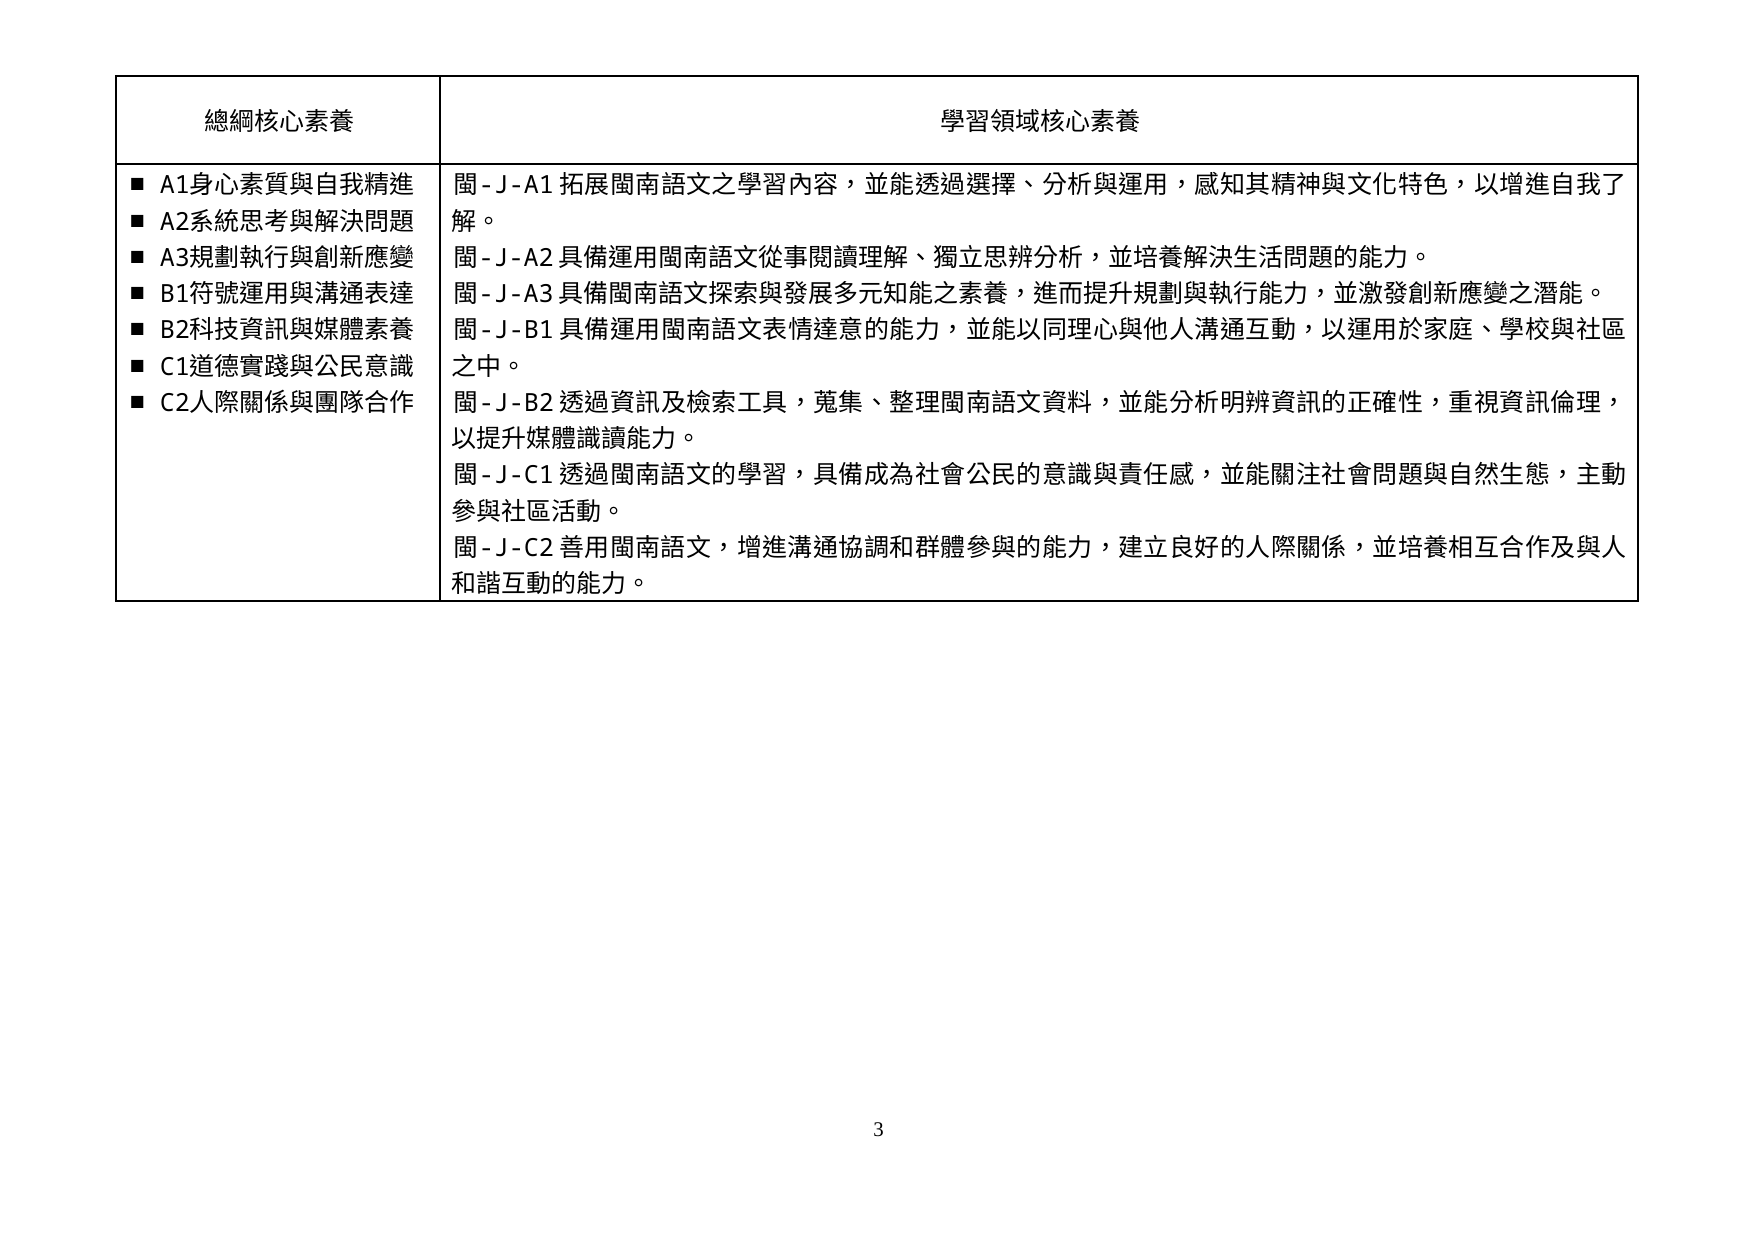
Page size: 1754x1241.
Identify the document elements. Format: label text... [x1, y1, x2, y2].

table_header 學習領域核心素養 [441, 77, 1637, 163]
table_cell 閩-J-A1拓展閩南語文之學習內容，並能透過選擇、分析與運用，感知其精神與文化特色，以增進自我了解。 閩-J-A2具備運用閩南語文從事閱讀理解、獨立思辨分析，並培養解決生活問題的能力。 閩-J-A3具備閩南語文探索與發展多元知能之素養，進而提升規劃與執行能力，並激發創新應變之潛能。 閩-J-B1具備運用閩南語文表情達意的能力，並能以同理心與他人溝通互動，以運用於家庭、學校與社區之中。 閩-J-B2透過資訊及檢索工具，蒐集、整理閩南語文資料，並能分析明辨資訊的正確性，重視資訊倫理，以提升媒體識讀能力。 閩-J-C1透過閩南語文的學習，具備成為社會公民的意識與責任感，並能關注社會問題與自然生態，主動參與社區活動。 閩-J-C2善用閩南語文，增進溝通協調和群體參與的能力，建立良好的人際關係，並培養相互合作及與人和諧互動的能力。 [441, 165, 1637, 600]
table_cell ■ A1身心素質與自我精進 ■ A2系統思考與解決問題 ■ A3規劃執行與創新應變 ■ B1符號運用與溝通表達 ■ B2科技資訊與媒體素養 ■ C1道德實踐與公民意識 ■ C2人際關係與團隊合作 [117, 165, 439, 600]
table_header 總綱核心素養 [117, 77, 439, 163]
